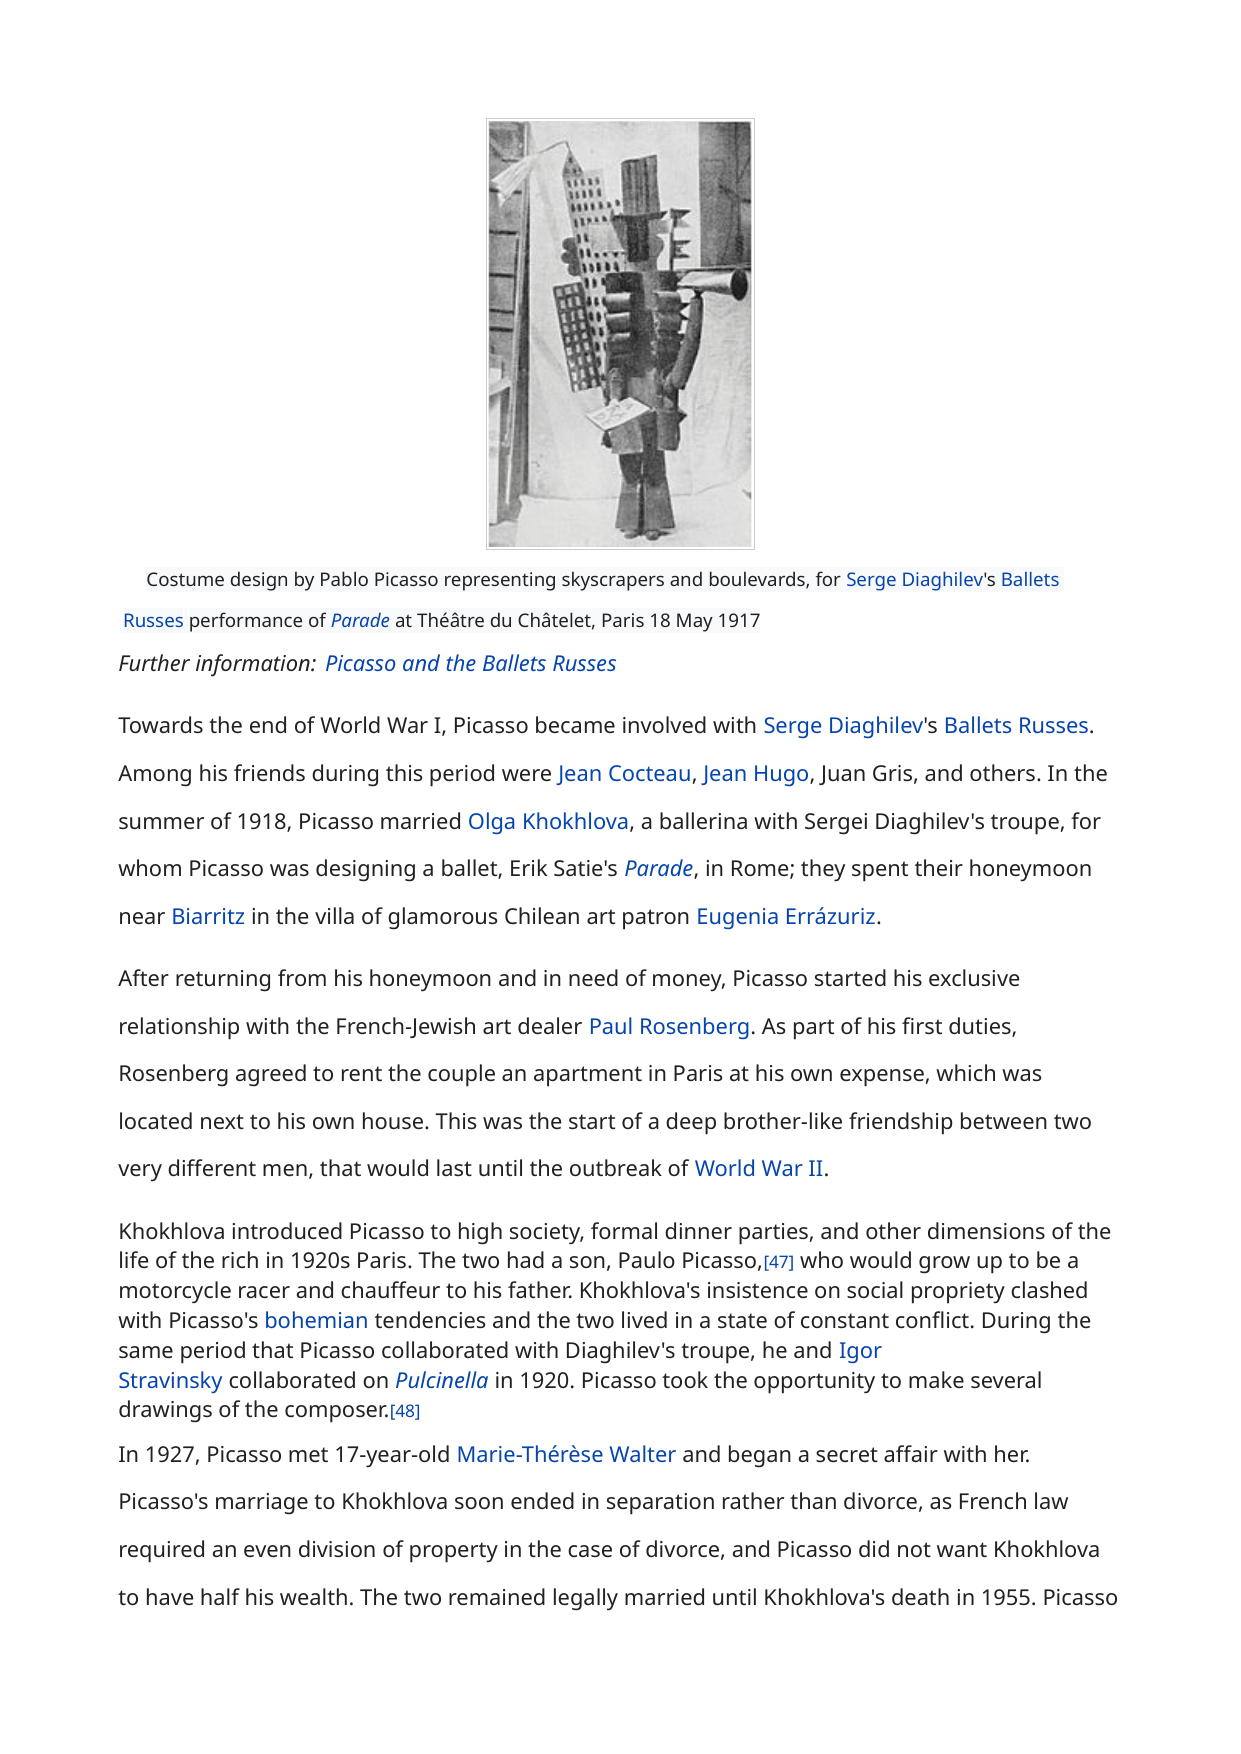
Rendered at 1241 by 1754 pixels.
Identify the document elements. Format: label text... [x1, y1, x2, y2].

picture [488, 121, 752, 547]
text In 1927, Picasso met 17-year-old Marie-Thérèse Walter and began a secret affair with her. Picasso's marriage to Khokhlova soon ended in separation rather than divorce, as French law required an even division of property in the case of divorce, and Picasso did not want Khokhlova to have half his wealth. The two remained legally married until Khokhlova's death in 1955. Picasso [118, 1439, 1122, 1611]
text Further information: Picasso and the Ballets Russes [118, 648, 1122, 678]
text After returning from his honeymoon and in need of money, Picasso started his exclusive relationship with the French-Jewish art dealer Paul Rosenberg. As part of his first duties, Rosenberg agreed to rent the couple an apartment in Paris at his own expense, which was located next to his own house. This was the start of a deep brother-like friendship between two very different men, that would last until the outbreak of World War II. [118, 963, 1122, 1183]
text Costume design by Pablo Picasso representing skyscrapers and boulevards, for Serge Diaghilev's Ballets Russes performance of Parade at Théâtre du Châtelet, Paris 18 May 1917 [123, 567, 1122, 633]
text Towards the end of World War I, Picasso became involved with Serge Diaghilev's Ballets Russes. Among his friends during this period were Jean Cocteau, Jean Hugo, Juan Gris, and others. In the summer of 1918, Picasso married Olga Khokhlova, a ballerina with Sergei Diaghilev's troupe, for whom Picasso was designing a ballet, Erik Satie's Parade, in Rome; they spent their honeymoon near Biarritz in the villa of glamorous Chilean art patron Eugenia Errázuriz. [118, 710, 1122, 931]
text Khokhlova introduced Picasso to high society, formal dinner parties, and other dimensions of the life of the rich in 1920s Paris. The two had a son, Paulo Picasso,[47] who would grow up to be a motorcycle racer and chauffeur to his father. Khokhlova's insistence on social propriety clashed with Picasso's bohemian tendencies and the two lived in a state of constant conflict. During the same period that Picasso collaborated with Diaghilev's troupe, he and Igor Stravinsky collaborated on Pulcinella in 1920. Picasso took the opportunity to make several drawings of the composer.[48] [118, 1216, 1122, 1424]
